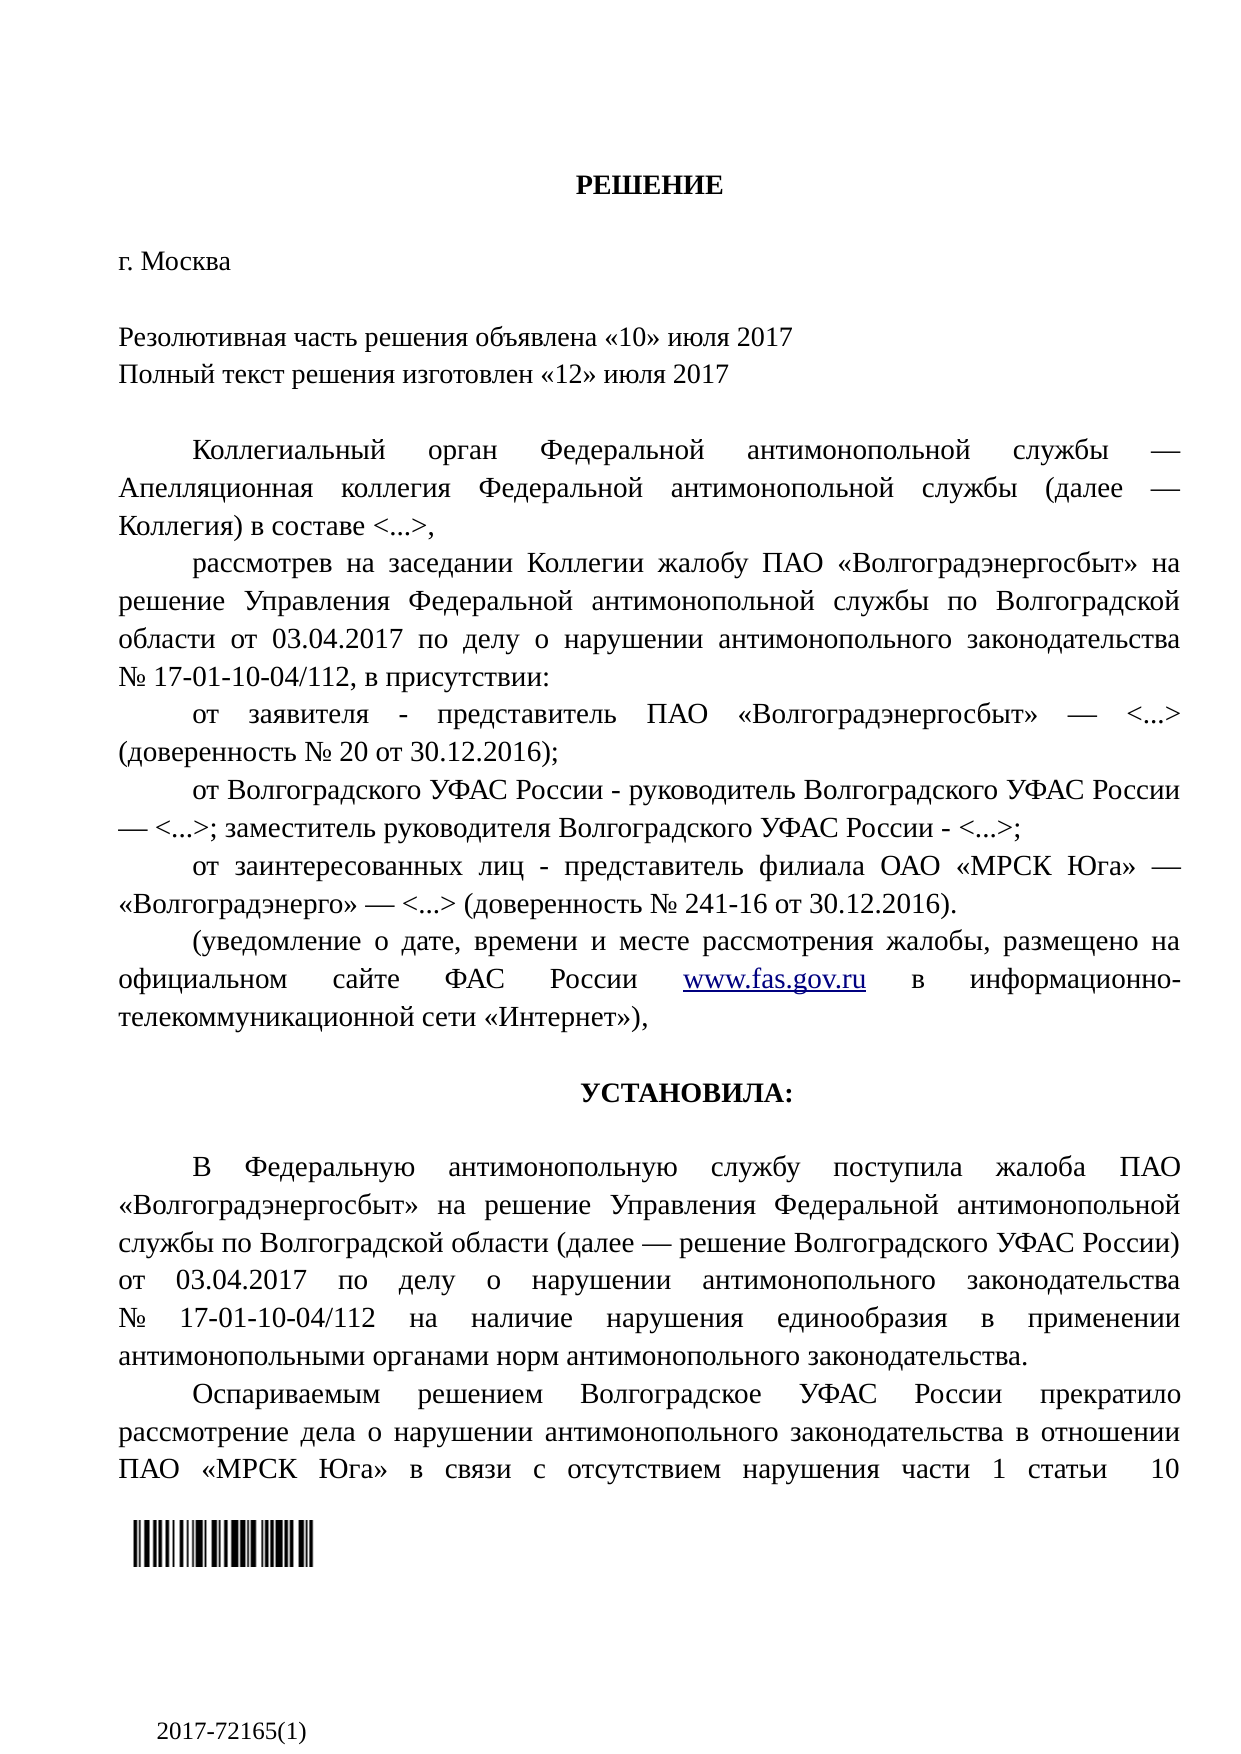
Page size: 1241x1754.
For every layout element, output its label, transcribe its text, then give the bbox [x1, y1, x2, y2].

text Полный текст решения изготовлен «12» июля 2017 [118, 352, 1181, 390]
subtitle г. Москва [118, 239, 1181, 276]
text Коллегиальный орган Федеральной антимонопольной службы — Апелляционная коллегия Федеральной антимонопольной службы (далее — Коллегия) в составе <...>, [118, 428, 1181, 541]
text (уведомление о дате, времени и месте рассмотрения жалобы, размещено на официальном сайте ФАС России www.fas.gov.ru в информационно-телекоммуникационной сети «Интернет»), [118, 919, 1181, 1033]
text Резолютивная часть решения объявлена «10» июля 2017 [118, 314, 1181, 352]
text В Федеральную антимонопольную службу поступила жалоба ПАО «Волгоградэнергосбыт» на решение Управления Федеральной антимонопольной службы по Волгоградской области (далее — решение Волгоградского УФАС России) от 03.04.2017 по делу о нарушении антимонопольного законодательства № 17-01-10-04/112 на наличие нарушения единообразия в применении антимонопольными органами норм антимонопольного законодательства. [118, 1146, 1181, 1373]
text УСТАНОВИЛА: [118, 1071, 1181, 1108]
text от заинтересованных лиц - представитель филиала ОАО «МРСК Юга» — «Волгоградэнерго» — <...> (доверенность № 241-16 от 30.12.2016). [118, 844, 1181, 919]
picture [118, 1520, 331, 1567]
text от Волгоградского УФАС России - руководитель Волгоградского УФАС России — <...>; заместитель руководителя Волгоградского УФАС России - <...>; [118, 768, 1181, 844]
text от заявителя - представитель ПАО «Волгоградэнергосбыт» — <...> (доверенность № 20 от 30.12.2016); [118, 692, 1181, 768]
text рассмотрев на заседании Коллегии жалобу ПАО «Волгоградэнергосбыт» на решение Управления Федеральной антимонопольной службы по Волгоградской области от 03.04.2017 по делу о нарушении антимонопольного законодательства № 17-01-10-04/112, в присутствии: [118, 541, 1181, 692]
text РЕШЕНИЕ [118, 163, 1181, 201]
text Оспариваемым решением Волгоградское УФАС России прекратило рассмотрение дела о нарушении антимонопольного законодательства в отношении ПАО «МРСК Юга» в связи с отсутствием нарушения части 1 статьи 10 [118, 1373, 1181, 1486]
